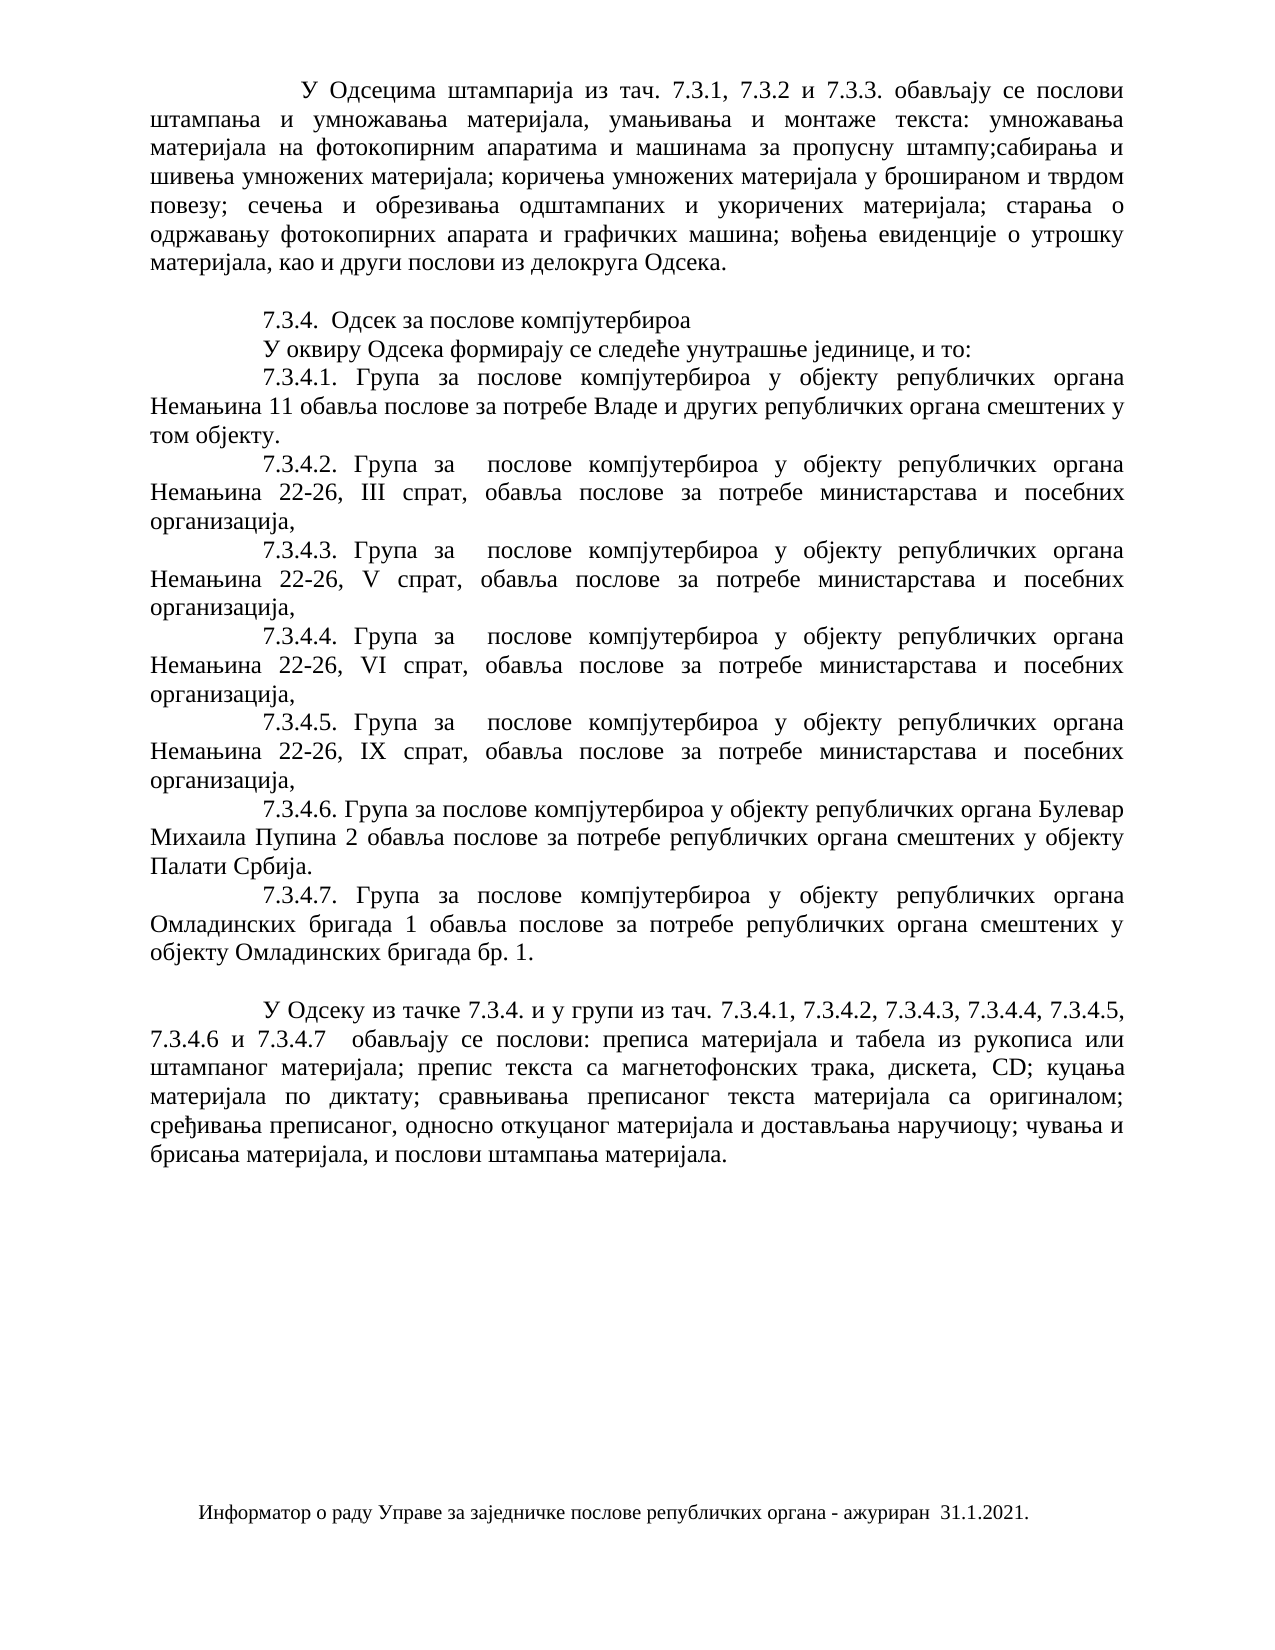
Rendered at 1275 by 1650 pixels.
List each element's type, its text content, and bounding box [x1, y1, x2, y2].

text У Одсецима штампарија из тач. 7.3.1, 7.3.2 и 7.3.3. обављају се послови штампања и умножавања материјала, умањивања и монтаже текста: умножавања материјала на фотокопирним апаратима и машинама за пропусну штампу;сабирања и шивења умножених материјала; коричења умножених материјала у брошираном и тврдом повезу; сечења и обрезивања одштампаних и укоричених материјала; старања о одржавању фотокопирних апарата и графичких машина; вођења евиденције о утрошку материјала, као и други послови из делокруга Одсека. [150, 75, 1125, 276]
text 7.3.4.5. Група за послове компјутербироа у објекту републичких органа Немањина 22-26, IX спрат, обавља послове за потребе министарстава и посебних организација, [150, 707, 1125, 794]
text 7.3.4.4. Група за послове компјутербироа у објекту републичких органа Немањина 22-26, VI спрат, обавља послове за потребе министарстава и посебних организација, [150, 621, 1125, 707]
text 7.3.4.1. Група за послове компјутербироа у објекту републичких органа Немањина 11 обавља послове за потребе Владе и других републичких органа смештених у том објекту. [150, 362, 1125, 449]
text 7.3.4. Одсек за послове компјутербироа [262, 305, 1125, 334]
text 7.3.4.3. Група за послове компјутербироа у објекту републичких органа Немањина 22-26, V спрат, обавља послове за потребе министарстава и посебних организација, [150, 535, 1125, 621]
text 7.3.4.2. Група за послове компјутербироа у објекту републичких органа Немањина 22-26, III спрат, обавља послове за потребе министарстава и посебних организација, [150, 449, 1125, 535]
text У Одсеку из тачке 7.3.4. и у групи из тач. 7.3.4.1, 7.3.4.2, 7.3.4.3, 7.3.4.4, 7.3.4.5, 7.3.4.6 и 7.3.4.7 обављају се послови: преписа материјала и табела из рукописа или штампаног материјала; препис текста са магнетофонских трака, дискета, CD; куцања материјала по диктату; сравњивања преписаног текста материјала са оригиналом; сређивања преписаног, односно откуцаног материјала и достављања наручиоцу; чувања и брисања материјала, и послови штампања материјала. [150, 995, 1125, 1167]
text 7.3.4.7. Група за послове компјутербироа у објекту републичких органа Омладинских бригада 1 обавља послове за потребе републичких органа смештених у објекту Омладинских бригада бр. 1. [150, 880, 1125, 966]
text У оквиру Одсека формирају се следеће унутрашње јединице, и то: [150, 334, 1125, 362]
text 7.3.4.6. Група за послове компјутербироа у објекту републичких органа Булевар Михаила Пупина 2 обавља послове за потребе републичких органа смештених у објекту Палати Србија. [150, 794, 1125, 880]
